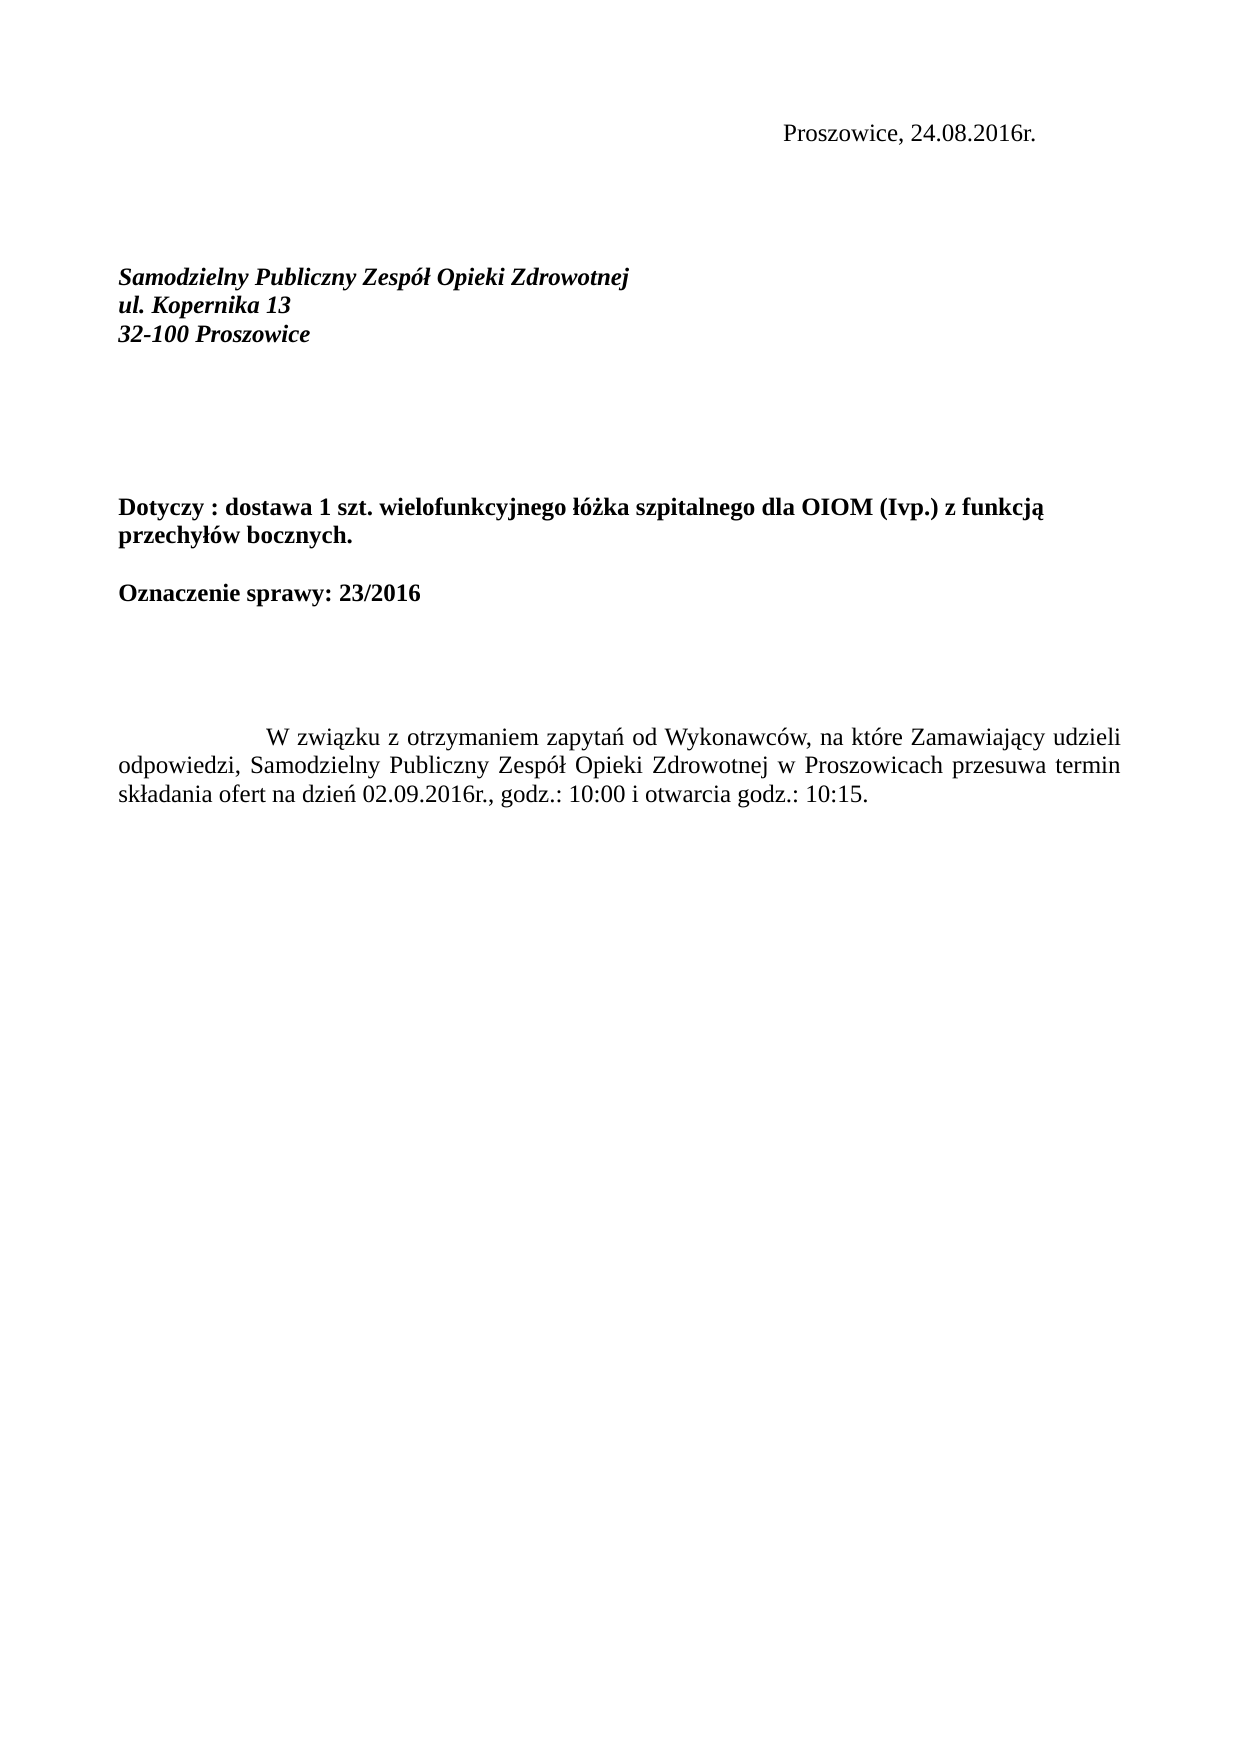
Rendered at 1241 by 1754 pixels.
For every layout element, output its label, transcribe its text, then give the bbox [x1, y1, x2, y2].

text Dotyczy : dostawa 1 szt. wielofunkcyjnego łóżka szpitalnego dla OIOM (Ivp.) z funkcją przechyłów bocznych. [118, 492, 1122, 549]
text Samodzielny Publiczny Zespół Opieki Zdrowotnej [118, 262, 1122, 291]
text 32-100 Proszowice [118, 319, 1122, 348]
text ul. Kopernika 13 [118, 291, 1122, 319]
text W związku z otrzymaniem zapytań od Wykonawców, na które Zamawiający udzieli odpowiedzi, Samodzielny Publiczny Zespół Opieki Zdrowotnej w Proszowicach przesuwa termin składania ofert na dzień 02.09.2016r., godz.: 10:00 i otwarcia godz.: 10:15. [118, 722, 1122, 808]
text Proszowice, 24.08.2016r. [118, 118, 1122, 147]
text Oznaczenie sprawy: 23/2016 [118, 578, 1122, 607]
